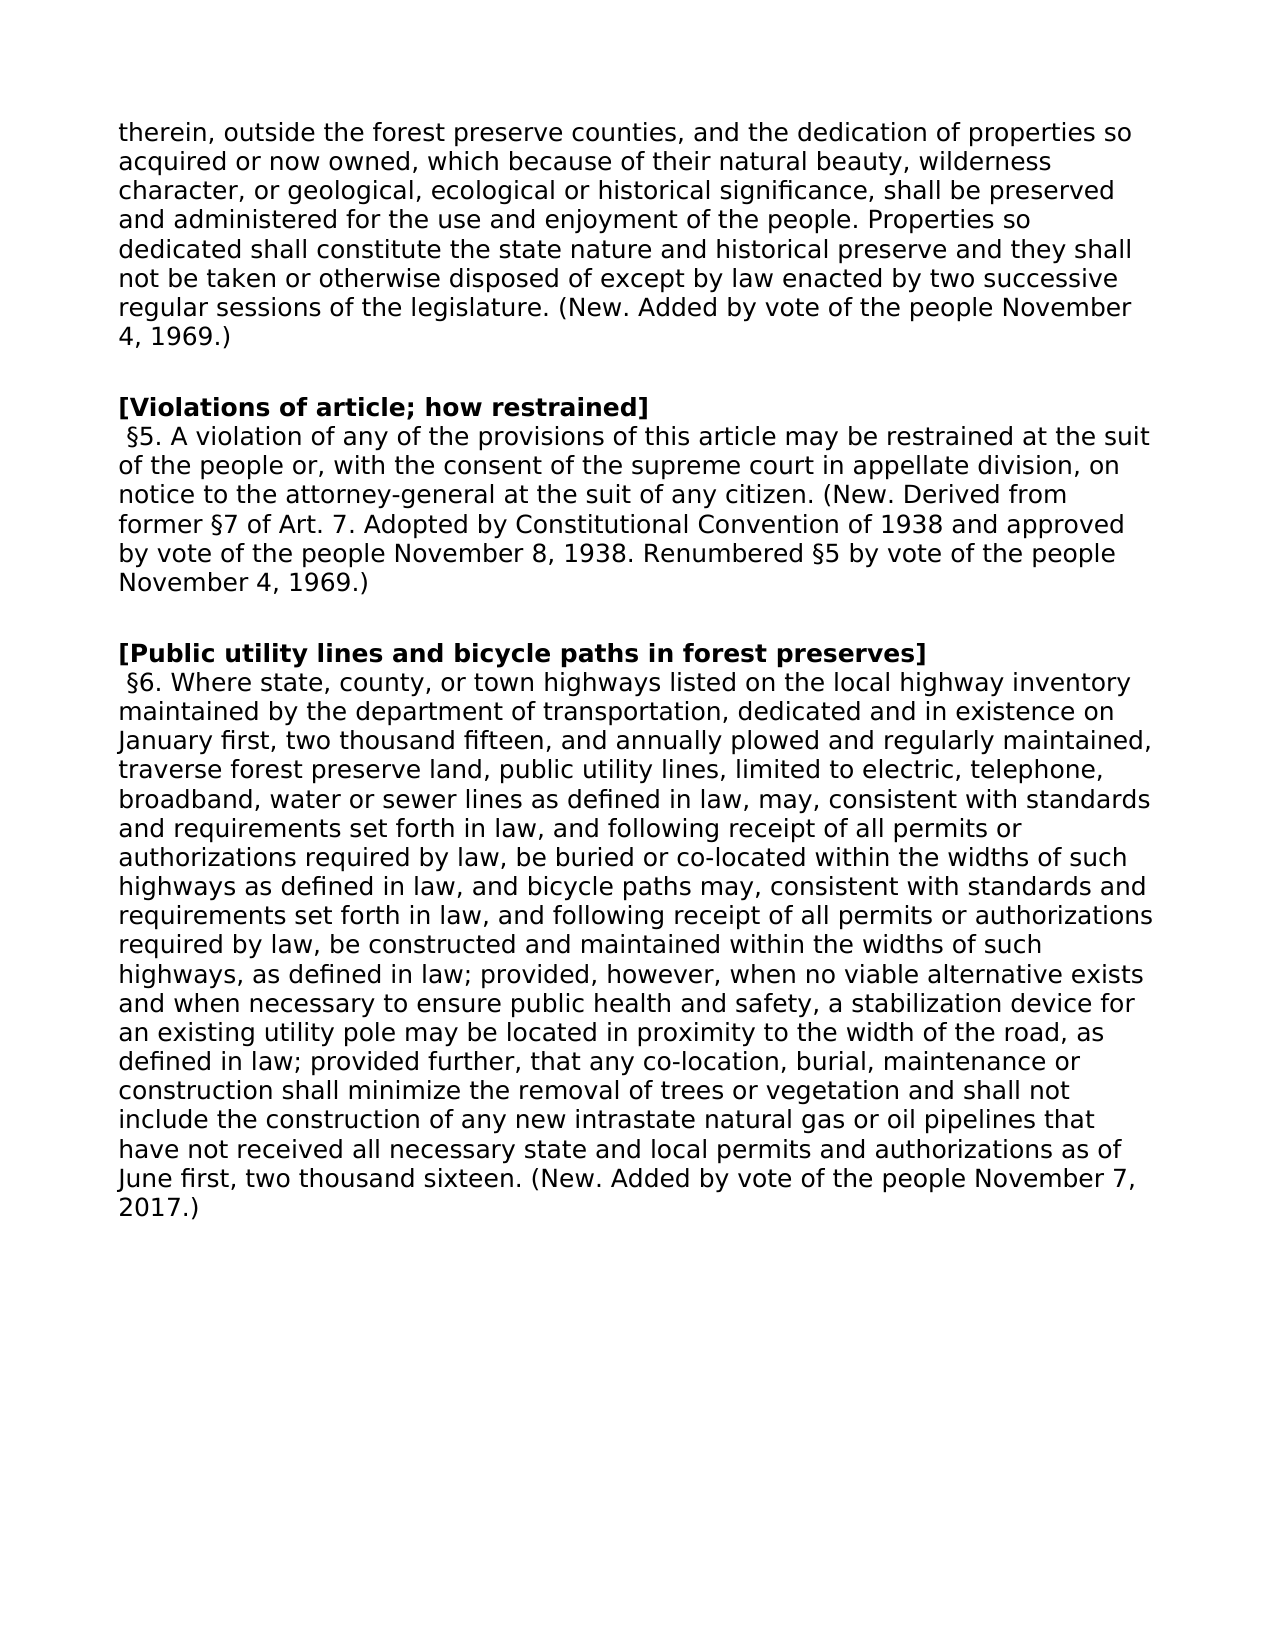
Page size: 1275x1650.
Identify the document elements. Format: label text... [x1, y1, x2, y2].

text [Public utility lines and bicycle paths in forest preserves] §6. Where state, county, or town highways listed on the local highway inventory maintained by the department of transportation, dedicated and in existence on January first, two thousand fifteen, and annually plowed and regularly maintained, traverse forest preserve land, public utility lines, limited to electric, telephone, broadband, water or sewer lines as defined in law, may, consistent with standards and requirements set forth in law, and following receipt of all permits or authorizations required by law, be buried or co-located within the widths of such highways as defined in law, and bicycle paths may, consistent with standards and requirements set forth in law, and following receipt of all permits or authorizations required by law, be constructed and maintained within the widths of such highways, as defined in law; provided, however, when no viable alternative exists and when necessary to ensure public health and safety, a stabilization device for an existing utility pole may be located in proximity to the width of the road, as defined in law; provided further, that any co-location, burial, maintenance or construction shall minimize the removal of trees or vegetation and shall not include the construction of any new intrastate natural gas or oil pipelines that have not received all necessary state and local permits and authorizations as of June first, two thousand sixteen. (New. Added by vote of the people November 7, 2017.) [118, 639, 1157, 1222]
text therein, outside the forest preserve counties, and the dedication of properties so acquired or now owned, which because of their natural beauty, wilderness character, or geological, ecological or historical significance, shall be preserved and administered for the use and enjoyment of the people. Properties so dedicated shall constitute the state nature and historical preserve and they shall not be taken or otherwise disposed of except by law enacted by two successive regular sessions of the legislature. (New. Added by vote of the people November 4, 1969.) [118, 118, 1157, 381]
text [Violations of article; how restrained] §5. A violation of any of the provisions of this article may be restrained at the suit of the people or, with the consent of the supreme court in appellate division, on notice to the attorney-general at the suit of any citizen. (New. Derived from former §7 of Art. 7. Adopted by Constitutional Convention of 1938 and approved by vote of the people November 8, 1938. Renumbered §5 by vote of the people November 4, 1969.) [118, 393, 1157, 626]
